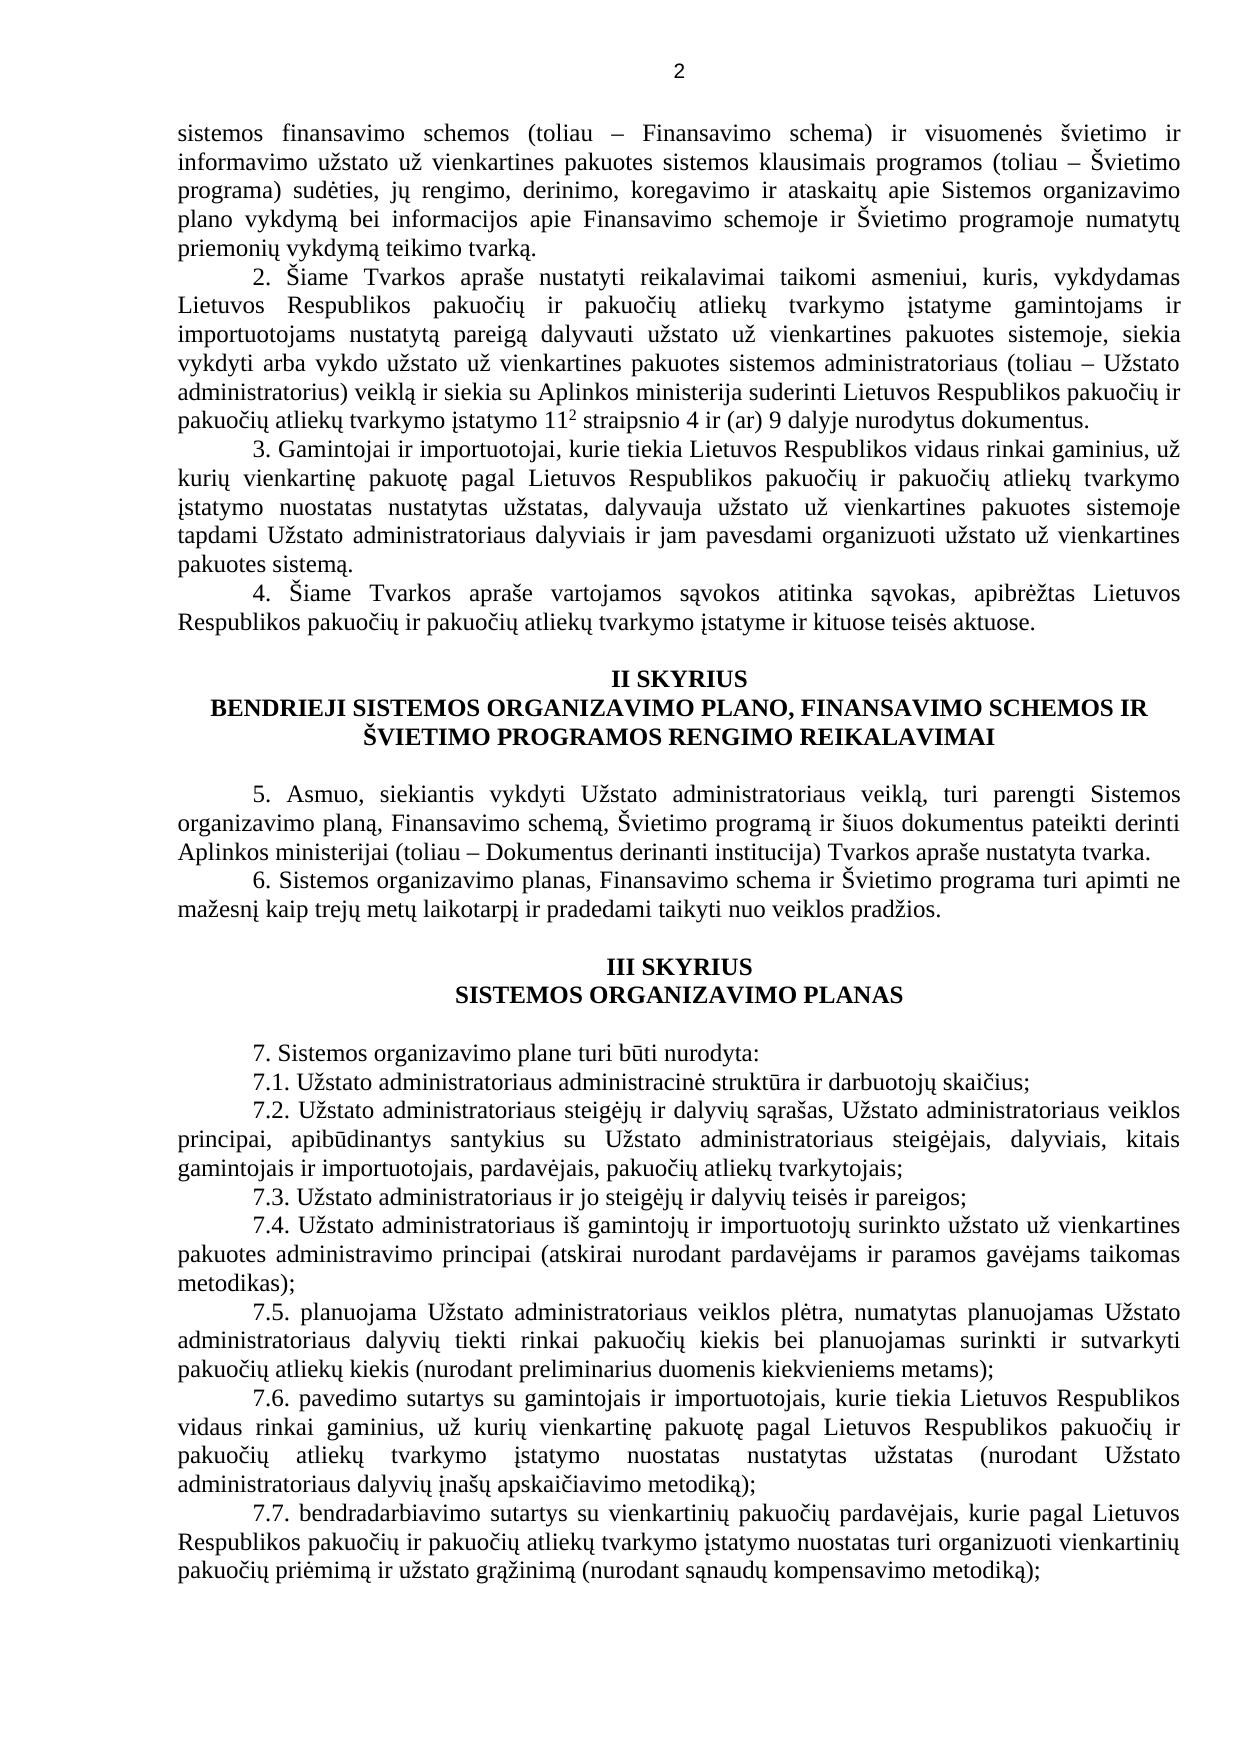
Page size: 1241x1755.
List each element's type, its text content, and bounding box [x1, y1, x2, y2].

text 7.7. bendradarbiavimo sutartys su vienkartinių pakuočių pardavėjais, kurie pagal Lietuvos Respublikos pakuočių ir pakuočių atliekų tvarkymo įstatymo nuostatas turi organizuoti vienkartinių pakuočių priėmimą ir užstato grąžinimą (nurodant sąnaudų kompensavimo metodiką); [177, 1498, 1181, 1584]
text 7.3. Užstato administratoriaus ir jo steigėjų ir dalyvių teisės ir pareigos; [177, 1182, 1181, 1211]
text 7.6. pavedimo sutartys su gamintojais ir importuotojais, kurie tiekia Lietuvos Respublikos vidaus rinkai gaminius, už kurių vienkartinę pakuotę pagal Lietuvos Respublikos pakuočių ir pakuočių atliekų tvarkymo įstatymo nuostatas nustatytas užstatas (nurodant Užstato administratoriaus dalyvių įnašų apskaičiavimo metodiką); [177, 1383, 1181, 1498]
text 7.4. Užstato administratoriaus iš gamintojų ir importuotojų surinkto užstato už vienkartines pakuotes administravimo principai (atskirai nurodant pardavėjams ir paramos gavėjams taikomas metodikas); [177, 1211, 1181, 1297]
text 2. Šiame Tvarkos apraše nustatyti reikalavimai taikomi asmeniui, kuris, vykdydamas Lietuvos Respublikos pakuočių ir pakuočių atliekų tvarkymo įstatyme gamintojams ir importuotojams nustatytą pareigą dalyvauti užstato už vienkartines pakuotes sistemoje, siekia vykdyti arba vykdo užstato už vienkartines pakuotes sistemos administratoriaus (toliau – Užstato administratorius) veiklą ir siekia su Aplinkos ministerija suderinti Lietuvos Respublikos pakuočių ir pakuočių atliekų tvarkymo įstatymo 112 straipsnio 4 ir (ar) 9 dalyje nurodytus dokumentus. [177, 262, 1181, 434]
text 7.2. Užstato administratoriaus steigėjų ir dalyvių sąrašas, Užstato administratoriaus veiklos principai, apibūdinantys santykius su Užstato administratoriaus steigėjais, dalyviais, kitais gamintojais ir importuotojais, pardavėjais, pakuočių atliekų tvarkytojais; [177, 1096, 1181, 1182]
text 7.1. Užstato administratoriaus administracinė struktūra ir darbuotojų skaičius; [177, 1067, 1181, 1096]
text 6. Sistemos organizavimo planas, Finansavimo schema ir Švietimo programa turi apimti ne mažesnį kaip trejų metų laikotarpį ir pradedami taikyti nuo veiklos pradžios. [177, 866, 1181, 923]
text sistemos finansavimo schemos (toliau – Finansavimo schema) ir visuomenės švietimo ir informavimo užstato už vienkartines pakuotes sistemos klausimais programos (toliau – Švietimo programa) sudėties, jų rengimo, derinimo, koregavimo ir ataskaitų apie Sistemos organizavimo plano vykdymą bei informacijos apie Finansavimo schemoje ir Švietimo programoje numatytų priemonių vykdymą teikimo tvarką. [177, 118, 1181, 262]
text 3. Gamintojai ir importuotojai, kurie tiekia Lietuvos Respublikos vidaus rinkai gaminius, už kurių vienkartinę pakuotę pagal Lietuvos Respublikos pakuočių ir pakuočių atliekų tvarkymo įstatymo nuostatas nustatytas užstatas, dalyvauja užstato už vienkartines pakuotes sistemoje tapdami Užstato administratoriaus dalyviais ir jam pavesdami organizuoti užstato už vienkartines pakuotes sistemą. [177, 434, 1181, 578]
text 5. Asmuo, siekiantis vykdyti Užstato administratoriaus veiklą, turi parengti Sistemos organizavimo planą, Finansavimo schemą, Švietimo programą ir šiuos dokumentus pateikti derinti Aplinkos ministerijai (toliau – Dokumentus derinanti institucija) Tvarkos apraše nustatyta tvarka. [177, 779, 1181, 866]
text BENDRIEJI SISTEMOS ORGANIZAVIMO PLANO, FINANSAVIMO SCHEMOS IR ŠVIETIMO PROGRAMOS RENGIMO REIKALAVIMAI [177, 693, 1181, 751]
text III SKYRIUS [177, 952, 1181, 981]
text 4. Šiame Tvarkos apraše vartojamos sąvokos atitinka sąvokas, apibrėžtas Lietuvos Respublikos pakuočių ir pakuočių atliekų tvarkymo įstatyme ir kituose teisės aktuose. [177, 578, 1181, 636]
text 7. Sistemos organizavimo plane turi būti nurodyta: [177, 1038, 1181, 1067]
text II SKYRIUS [177, 664, 1181, 693]
text SISTEMOS ORGANIZAVIMO PLANAS [177, 981, 1181, 1009]
text 7.5. planuojama Užstato administratoriaus veiklos plėtra, numatytas planuojamas Užstato administratoriaus dalyvių tiekti rinkai pakuočių kiekis bei planuojamas surinkti ir sutvarkyti pakuočių atliekų kiekis (nurodant preliminarius duomenis kiekvieniems metams); [177, 1297, 1181, 1383]
